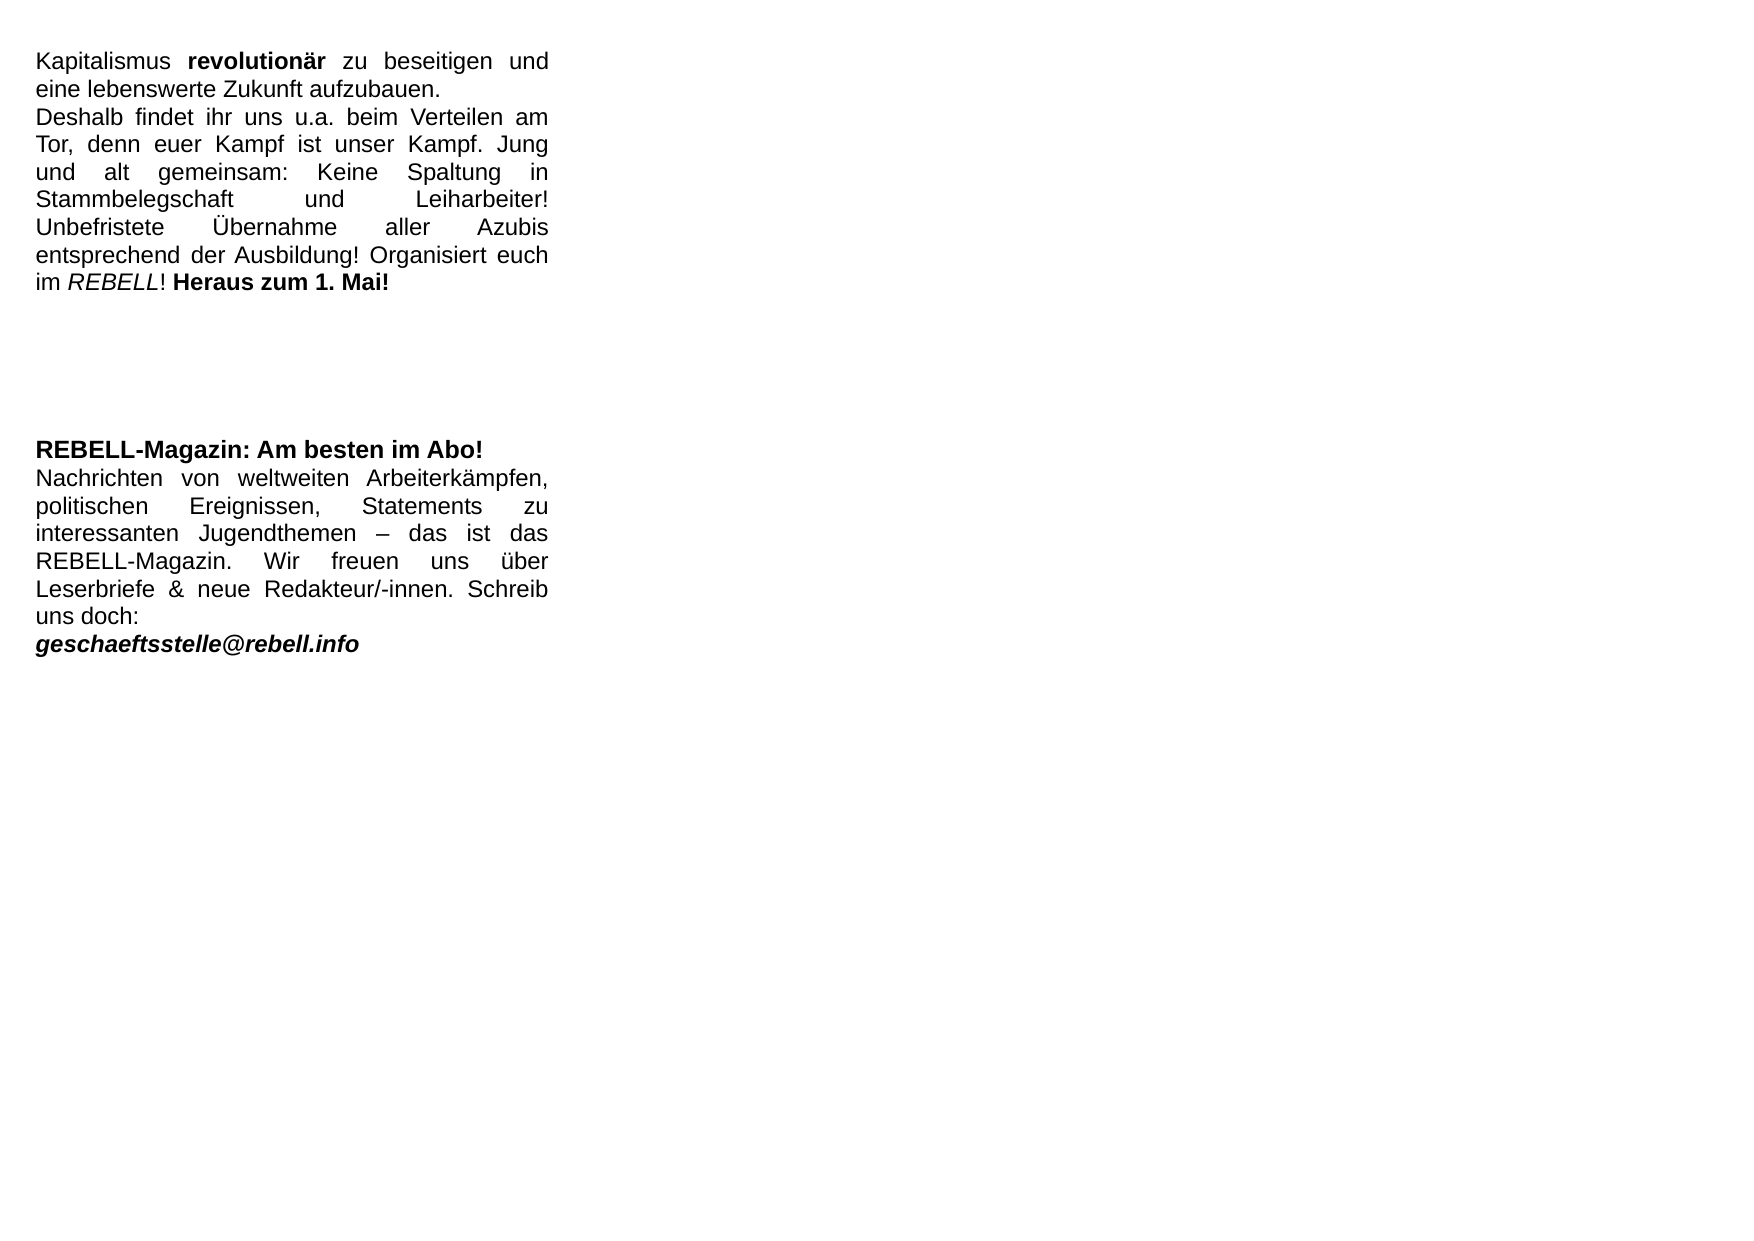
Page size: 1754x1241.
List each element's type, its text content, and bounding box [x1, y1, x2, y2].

text REBELL-Magazin: Am besten im Abo! [35, 435, 549, 464]
text geschaeftsstelle@rebell.info [35, 630, 549, 657]
text Nachrichten von weltweiten Arbeiterkämpfen, politischen Ereignissen, Statements zu interessanten Jugendthemen – das ist das REBELL-Magazin. Wir freuen uns über Leserbriefe & neue Redakteur/-innen. Schreib uns doch: [35, 464, 549, 630]
text Deshalb findet ihr uns u.a. beim Verteilen am Tor, denn euer Kampf ist unser Kampf. Jung und alt gemeinsam: Keine Spaltung in Stammbelegschaft und Leiharbeiter! Unbefristete Übernahme aller Azubis entsprechend der Ausbildung! Organisiert euch im REBELL! Heraus zum 1. Mai! [35, 102, 549, 296]
text Kapitalismus revolutionär zu beseitigen und eine lebenswerte Zukunft aufzubauen. [35, 47, 549, 102]
